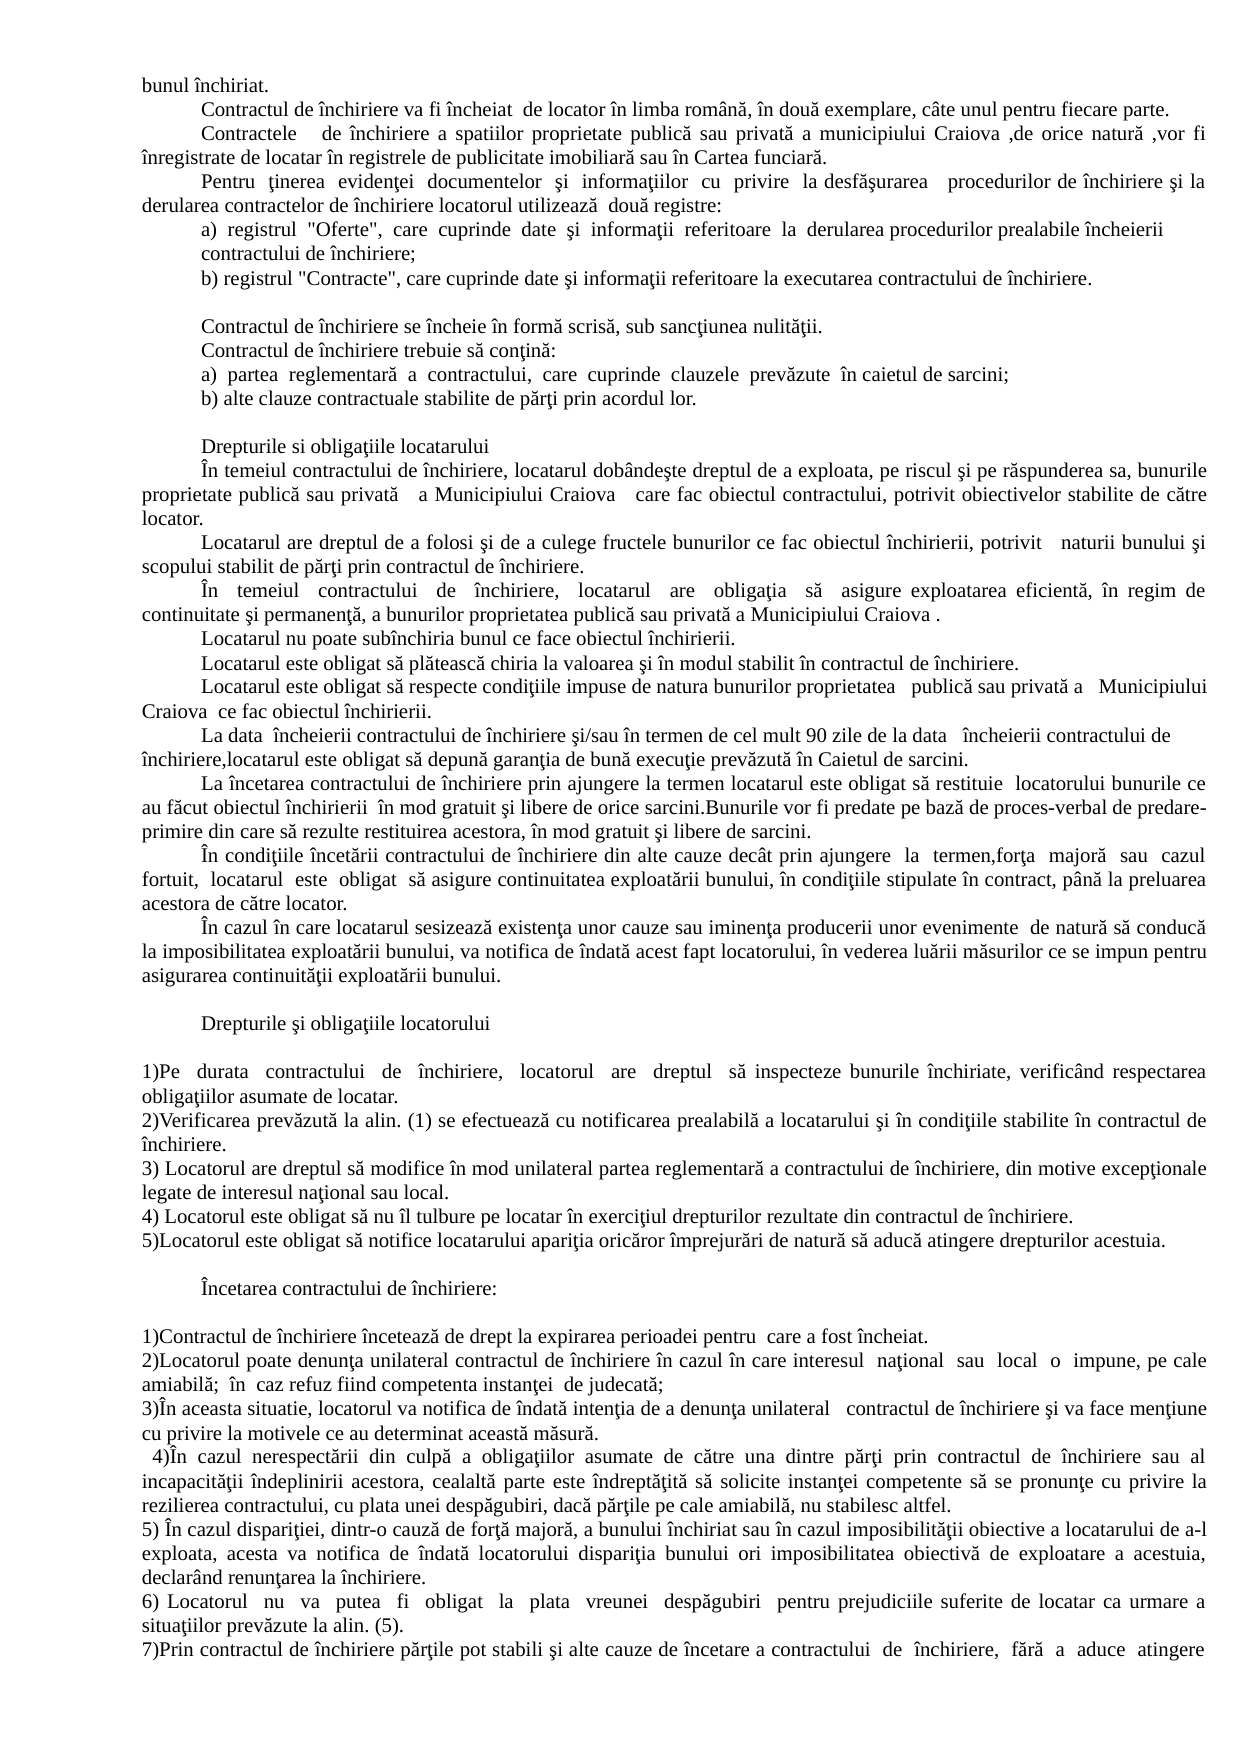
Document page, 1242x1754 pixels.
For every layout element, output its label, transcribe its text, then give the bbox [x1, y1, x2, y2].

text Contractul de închiriere trebuie să conţină: [142, 338, 1208, 362]
text 4) Locatorul este obligat să nu îl tulbure pe locatar în exerciţiul drepturilor rezultate din contractul de închiriere. [142, 1204, 1208, 1228]
text a) partea reglementară a contractului, care cuprinde clauzele prevăzute în caietul de sarcini; [142, 362, 1208, 386]
text 2)Verificarea prevăzută la alin. (1) se efectuează cu notificarea prealabilă a locatarului şi în condiţiile stabilite în contractul de închiriere. [142, 1108, 1208, 1156]
text Încetarea contractului de închiriere: [142, 1276, 1208, 1300]
text a) registrul "Oferte", care cuprinde date şi informaţii referitoare la derularea procedurilor prealabile încheierii contractului de închiriere; [201, 217, 1208, 265]
text Drepturile şi obligaţiile locatorului [142, 1011, 1208, 1035]
text 1)Pe durata contractului de închiriere, locatorul are dreptul să inspecteze bunurile închiriate, verificând respectarea obligaţiilor asumate de locatar. [142, 1059, 1208, 1108]
text La încetarea contractului de închiriere prin ajungere la termen locatarul este obligat să restituie locatorului bunurile ce au făcut obiectul închirierii în mod gratuit şi libere de orice sarcini.Bunurile vor fi predate pe bază de proces-verbal de predare-primire din care să rezulte restituirea acestora, în mod gratuit şi libere de sarcini. [142, 771, 1208, 843]
text 6) Locatorul nu va putea fi obligat la plata vreunei despăgubiri pentru prejudiciile suferite de locatar ca urmare a situaţiilor prevăzute la alin. (5). [142, 1589, 1208, 1637]
text Locatarul este obligat să plătească chiria la valoarea şi în modul stabilit în contractul de închiriere. [142, 650, 1208, 674]
text Contractul de închiriere va fi încheiat de locator în limba română, în două exemplare, câte unul pentru fiecare parte. [142, 97, 1208, 121]
text Contractele de închiriere a spatiilor proprietate publică sau privată a municipiului Craiova ,de orice natură ,vor fi înregistrate de locatar în registrele de publicitate imobiliară sau în Cartea funciară. [142, 121, 1208, 169]
text 4)În cazul nerespectării din culpă a obligaţiilor asumate de către una dintre părţi prin contractul de închiriere sau al incapacităţii îndeplinirii acestora, cealaltă parte este îndreptăţită să solicite instanţei competente să se pronunţe cu privire la rezilierea contractului, cu plata unei despăgubiri, dacă părţile pe cale amiabilă, nu stabilesc altfel. [142, 1444, 1208, 1517]
text În temeiul contractului de închiriere, locatarul are obligaţia să asigure exploatarea eficientă, în regim de continuitate şi permanenţă, a bunurilor proprietatea publică sau privată a Municipiului Craiova . [142, 578, 1208, 626]
text 1)Contractul de închiriere încetează de drept la expirarea perioadei pentru care a fost încheiat. [142, 1324, 1208, 1348]
text În cazul în care locatarul sesizează existenţa unor cauze sau iminenţa producerii unor evenimente de natură să conducă la imposibilitatea exploatării bunului, va notifica de îndată acest fapt locatorului, în vederea luării măsurilor ce se impun pentru asigurarea continuităţii exploatării bunului. [142, 915, 1208, 987]
text b) registrul "Contracte", care cuprinde date şi informaţii referitoare la executarea contractului de închiriere. [142, 265, 1208, 289]
text 5)Locatorul este obligat să notifice locatarului apariţia oricăror împrejurări de natură să aducă atingere drepturilor acestuia. [142, 1228, 1208, 1252]
text Pentru ţinerea evidenţei documentelor şi informaţiilor cu privire la desfăşurarea procedurilor de închiriere şi la derularea contractelor de închiriere locatorul utilizează două registre: [142, 169, 1208, 217]
text În temeiul contractului de închiriere, locatarul dobândeşte dreptul de a exploata, pe riscul şi pe răspunderea sa, bunurile proprietate publică sau privată a Municipiului Craiova care fac obiectul contractului, potrivit obiectivelor stabilite de către locator. [142, 458, 1208, 530]
text Locatarul este obligat să respecte condiţiile impuse de natura bunurilor proprietatea publică sau privată a Municipiului Craiova ce fac obiectul închirierii. [142, 674, 1208, 723]
text Locatarul are dreptul de a folosi şi de a culege fructele bunurilor ce fac obiectul închirierii, potrivit naturii bunului şi scopului stabilit de părţi prin contractul de închiriere. [142, 530, 1208, 578]
text În condiţiile încetării contractului de închiriere din alte cauze decât prin ajungere la termen,forţa majoră sau cazul fortuit, locatarul este obligat să asigure continuitatea exploatării bunului, în condiţiile stipulate în contract, până la preluarea acestora de către locator. [142, 843, 1208, 915]
text 3) Locatorul are dreptul să modifice în mod unilateral partea reglementară a contractului de închiriere, din motive excepţionale legate de interesul naţional sau local. [142, 1156, 1208, 1204]
text 7)Prin contractul de închiriere părţile pot stabili şi alte cauze de încetare a contractului de închiriere, fără a aduce atingere [142, 1637, 1208, 1661]
text Drepturile si obligaţiile locatarului [142, 434, 1208, 458]
text Contractul de închiriere se încheie în formă scrisă, sub sancţiunea nulităţii. [142, 313, 1208, 338]
text 5) În cazul dispariţiei, dintr-o cauză de forţă majoră, a bunului închiriat sau în cazul imposibilităţii obiective a locatarului de a-l exploata, acesta va notifica de îndată locatorului dispariţia bunului ori imposibilitatea obiectivă de exploatare a acestuia, declarând renunţarea la închiriere. [142, 1517, 1208, 1589]
text 2)Locatorul poate denunţa unilateral contractul de închiriere în cazul în care interesul naţional sau local o impune, pe cale amiabilă; în caz refuz fiind competenta instanţei de judecată; [142, 1348, 1208, 1396]
text La data încheierii contractului de închiriere şi/sau în termen de cel mult 90 zile de la data încheierii contractului de închiriere,locatarul este obligat să depună garanţia de bună execuţie prevăzută în Caietul de sarcini. [142, 723, 1208, 771]
text 3)În aceasta situatie, locatorul va notifica de îndată intenţia de a denunţa unilateral contractul de închiriere şi va face menţiune cu privire la motivele ce au determinat această măsură. [142, 1396, 1208, 1444]
text bunul închiriat. [142, 73, 1208, 97]
text Locatarul nu poate subînchiria bunul ce face obiectul închirierii. [142, 626, 1208, 650]
text b) alte clauze contractuale stabilite de părţi prin acordul lor. [142, 386, 1208, 410]
